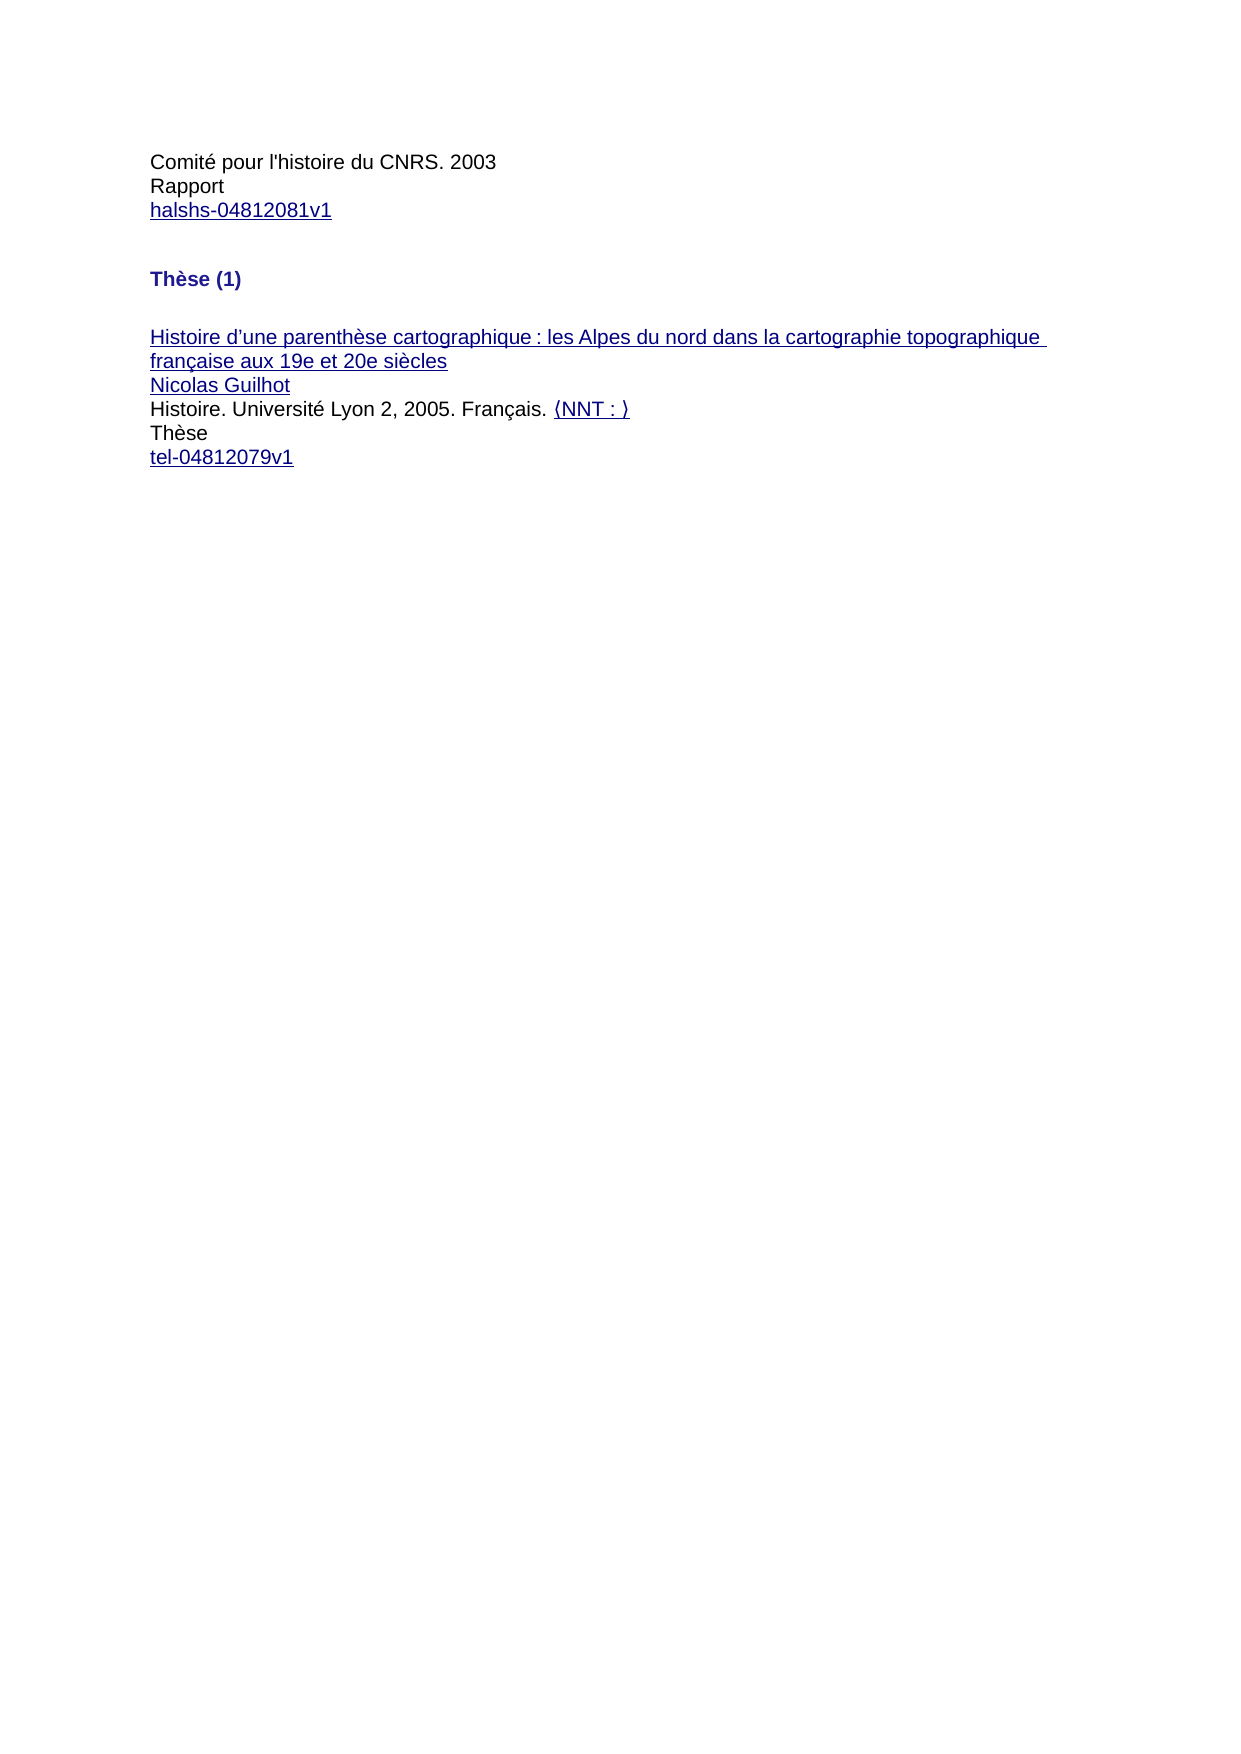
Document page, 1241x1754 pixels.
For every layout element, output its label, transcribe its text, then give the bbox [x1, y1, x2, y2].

table_cell Comité pour l'histoire du CNRS. 2003 Rapport halshs-04812081v1 [150, 150, 1090, 222]
table_header Histoire d’une parenthèse cartographique : les Alpes du nord dans la cartographie topographique française aux 19e et 20e siècles Nicolas Guilhot Histoire. Université Lyon 2, 2005. Français. ⟨NNT : ⟩ Thèse tel-04812079v1 [150, 325, 1090, 469]
subtitle Thèse (1) [150, 267, 1090, 291]
